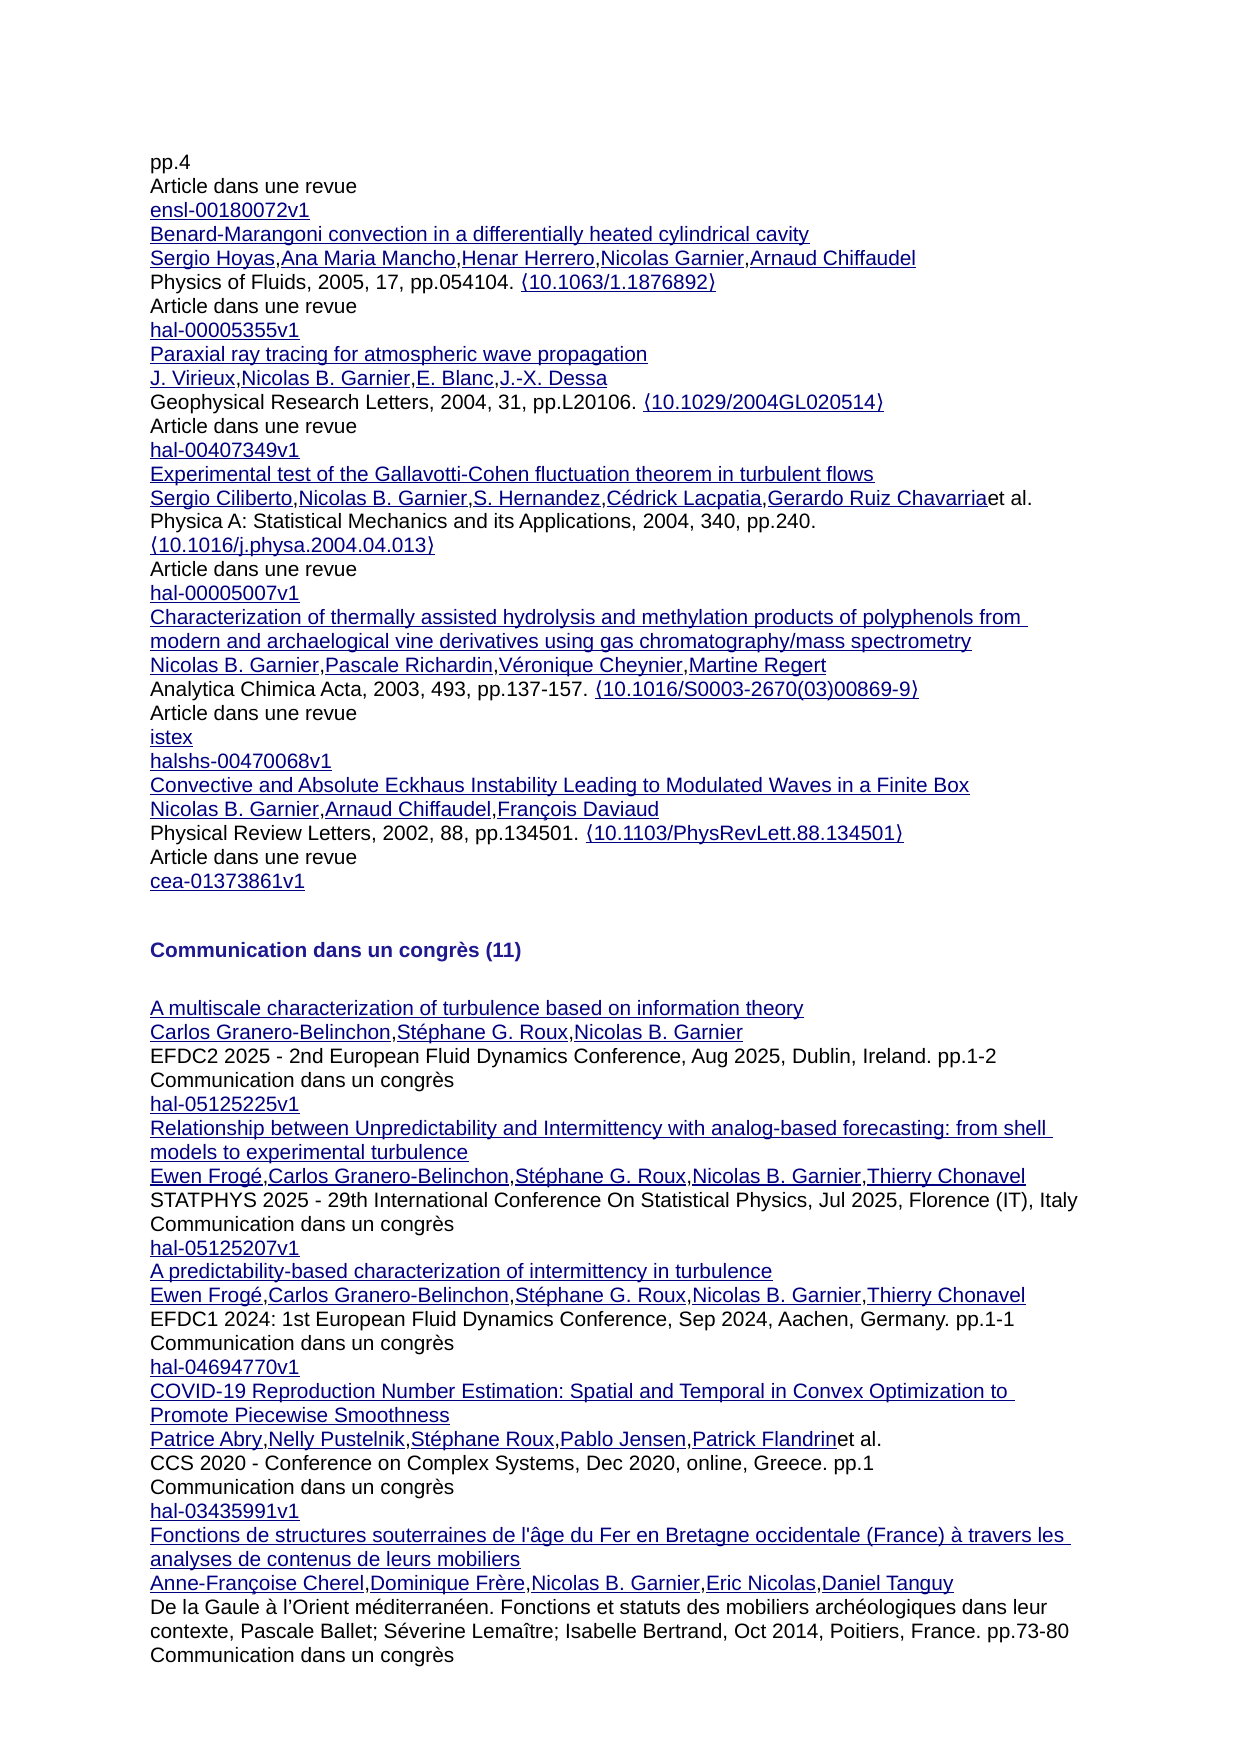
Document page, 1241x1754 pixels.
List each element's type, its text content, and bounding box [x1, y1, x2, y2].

table_cell pp.4 Article dans une revue ensl-00180072v1 [150, 150, 1090, 222]
table_header A multiscale characterization of turbulence based on information theory Carlos Granero-Belinchon,Stéphane G. Roux,Nicolas B. Garnier EFDC2 2025 - 2nd European Fluid Dynamics Conference, Aug 2025, Dublin, Ireland. pp.1-2 Communication dans un congrès hal-05125225v1 [150, 996, 1090, 1116]
table_cell Paraxial ray tracing for atmospheric wave propagation J. Virieux,Nicolas B. Garnier,E. Blanc,J.-X. Dessa Geophysical Research Letters, 2004, 31, pp.L20106. ⟨10.1029/2004GL020514⟩ Article dans une revue hal-00407349v1 [150, 342, 1090, 461]
table_cell Benard-Marangoni convection in a differentially heated cylindrical cavity Sergio Hoyas,Ana Maria Mancho,Henar Herrero,Nicolas Garnier,Arnaud Chiffaudel Physics of Fluids, 2005, 17, pp.054104. ⟨10.1063/1.1876892⟩ Article dans une revue hal-00005355v1 [150, 222, 1090, 342]
table_cell Convective and Absolute Eckhaus Instability Leading to Modulated Waves in a Finite Box Nicolas B. Garnier,Arnaud Chiffaudel,François Daviaud Physical Review Letters, 2002, 88, pp.134501. ⟨10.1103/PhysRevLett.88.134501⟩ Article dans une revue cea-01373861v1 [150, 773, 1090, 893]
table_cell A predictability-based characterization of intermittency in turbulence Ewen Frogé,Carlos Granero-Belinchon,Stéphane G. Roux,Nicolas B. Garnier,Thierry Chonavel EFDC1 2024: 1st European Fluid Dynamics Conference, Sep 2024, Aachen, Germany. pp.1-1 Communication dans un congrès hal-04694770v1 [150, 1259, 1090, 1379]
table_cell Characterization of thermally assisted hydrolysis and methylation products of polyphenols from modern and archaelogical vine derivatives using gas chromatography/mass spectrometry Nicolas B. Garnier,Pascale Richardin,Véronique Cheynier,Martine Regert Analytica Chimica Acta, 2003, 493, pp.137-157. ⟨10.1016/S0003-2670(03)00869-9⟩ Article dans une revue istex halshs-00470068v1 [150, 605, 1090, 773]
table_cell Relationship between Unpredictability and Intermittency with analog-based forecasting: from shell models to experimental turbulence Ewen Frogé,Carlos Granero-Belinchon,Stéphane G. Roux,Nicolas B. Garnier,Thierry Chonavel STATPHYS 2025 - 29th International Conference On Statistical Physics, Jul 2025, Florence (IT), Italy Communication dans un congrès hal-05125207v1 [150, 1116, 1090, 1259]
table_cell Fonctions de structures souterraines de l'âge du Fer en Bretagne occidentale (France) à travers les analyses de contenus de leurs mobiliers Anne-Françoise Cherel,Dominique Frère,Nicolas B. Garnier,Eric Nicolas,Daniel Tanguy De la Gaule à l’Orient méditerranéen. Fonctions et statuts des mobiliers archéologiques dans leur contexte, Pascale Ballet; Séverine Lemaître; Isabelle Bertrand, Oct 2014, Poitiers, France. pp.73-80 Communication dans un congrès [150, 1523, 1090, 1667]
table_cell COVID-19 Reproduction Number Estimation: Spatial and Temporal in Convex Optimization to Promote Piecewise Smoothness Patrice Abry,Nelly Pustelnik,Stéphane Roux,Pablo Jensen,Patrick Flandrinet al. CCS 2020 - Conference on Complex Systems, Dec 2020, online, Greece. pp.1 Communication dans un congrès hal-03435991v1 [150, 1379, 1090, 1523]
subtitle Communication dans un congrès (11) [150, 937, 1090, 961]
table_cell Experimental test of the Gallavotti-Cohen fluctuation theorem in turbulent flows Sergio Ciliberto,Nicolas B. Garnier,S. Hernandez,Cédrick Lacpatia,Gerardo Ruiz Chavarriaet al. Physica A: Statistical Mechanics and its Applications, 2004, 340, pp.240. ⟨10.1016/j.physa.2004.04.013⟩ Article dans une revue hal-00005007v1 [150, 461, 1090, 605]
